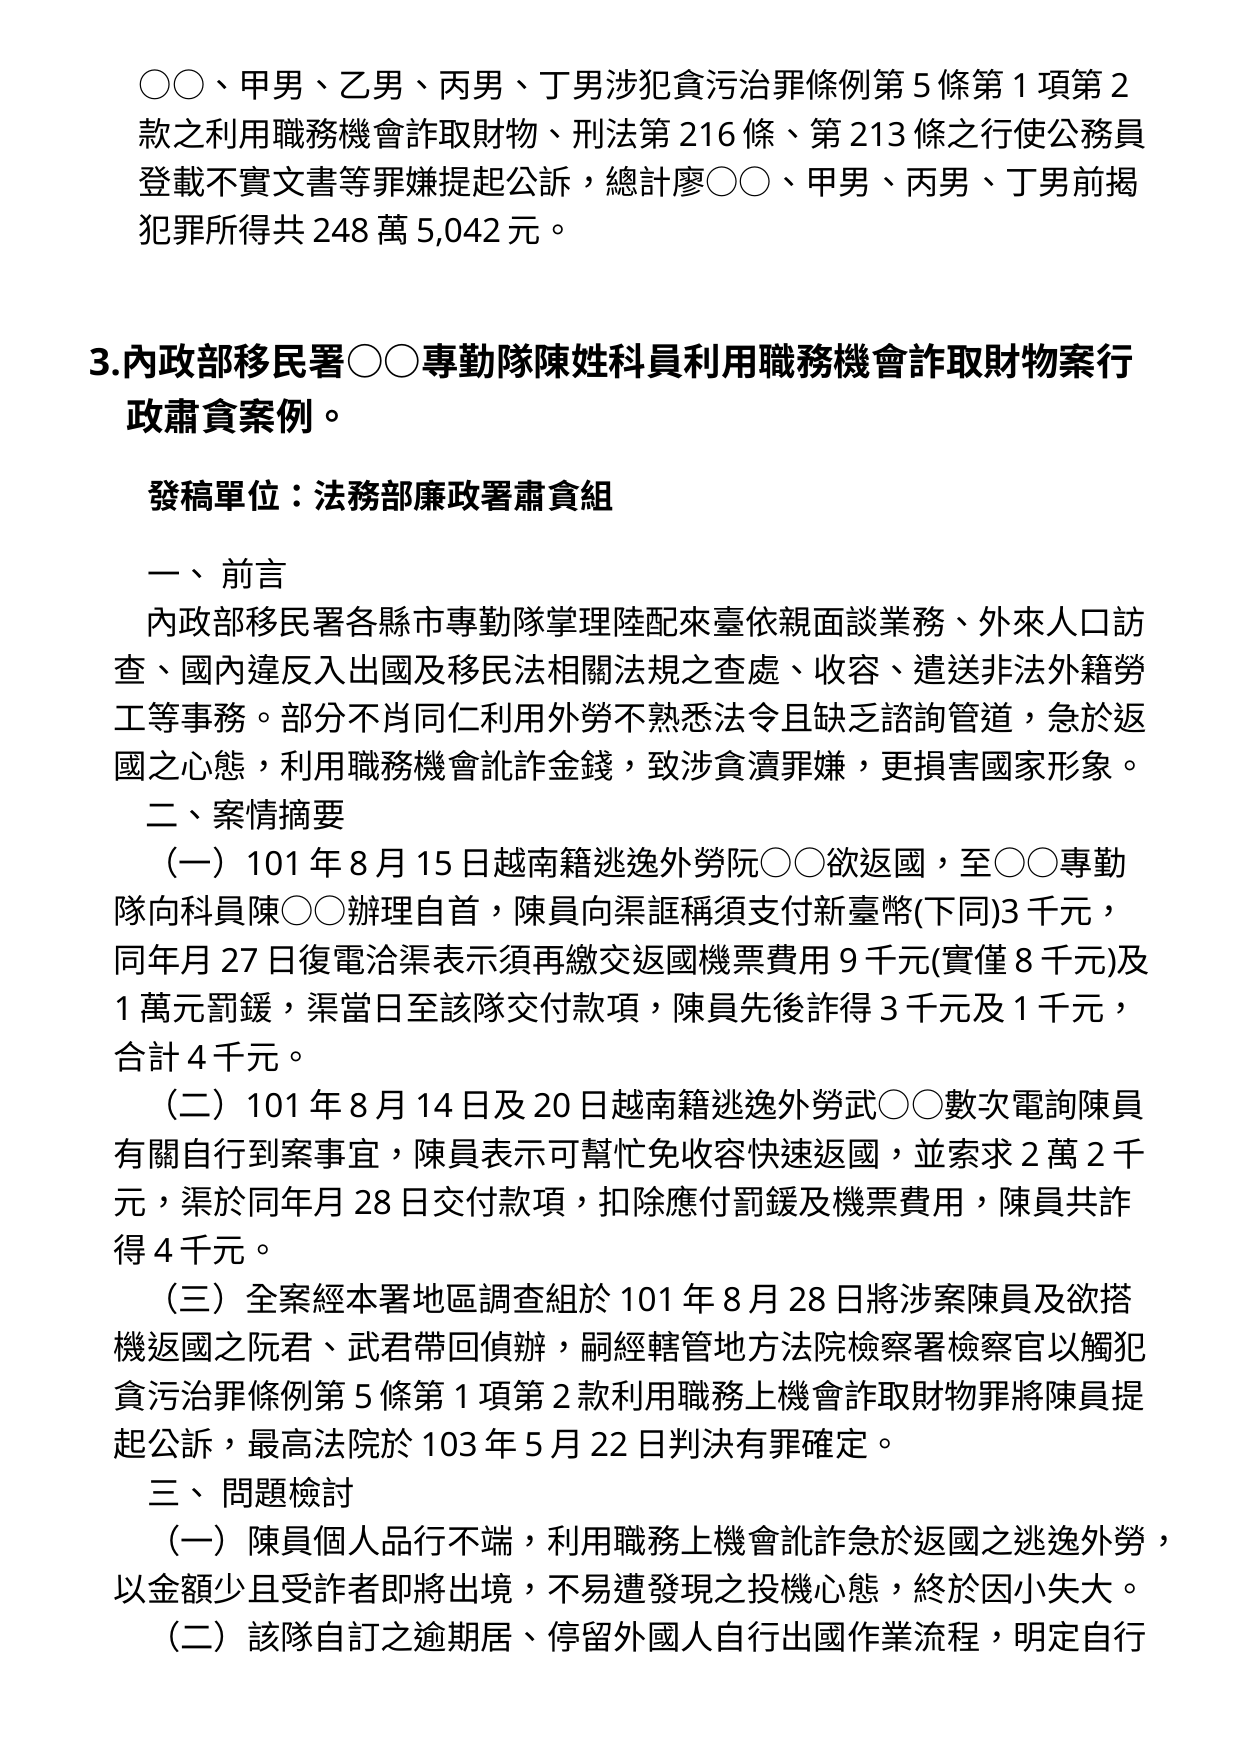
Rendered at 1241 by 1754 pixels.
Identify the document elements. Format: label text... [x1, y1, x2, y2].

text （三）全案經本署地區調查組於101年8月28日將涉案陳員及欲搭機返國之阮君、武君帶回偵辦，嗣經轄管地方法院檢察署檢察官以觸犯貪污治罪條例第5條第1項第2款利用職務上機會詐取財物罪將陳員提起公訴，最高法院於103年5月22日判決有罪確定。 [114, 1273, 1152, 1466]
text （一）陳員個人品行不端，利用職務上機會訛詐急於返國之逃逸外勞，以金額少且受詐者即將出境，不易遭發現之投機心態，終於因小失大。 [114, 1514, 1152, 1611]
text 發稿單位：法務部廉政署肅貪組 [114, 470, 1152, 518]
text （二）該隊自訂之逾期居、停留外國人自行出國作業流程，明定自行 [114, 1611, 1152, 1659]
text 內政部移民署各縣市專勤隊掌理陸配來臺依親面談業務、外來人口訪查、國內違反入出國及移民法相關法規之查處、收容、遣送非法外籍勞工等事務。部分不肖同仁利用外勞不熟悉法令且缺乏諮詢管道，急於返國之心態，利用職務機會訛詐金錢，致涉貪瀆罪嫌，更損害國家形象。 [114, 596, 1152, 788]
text 二、案情摘要 [114, 788, 1152, 837]
text 一、 前言 [114, 547, 1152, 596]
text （二）101年8月14日及20日越南籍逃逸外勞武○○數次電詢陳員有關自行到案事宜，陳員表示可幫忙免收容快速返國，並索求2萬2千元，渠於同年月28日交付款項，扣除應付罰鍰及機票費用，陳員共詐得4千元。 [114, 1079, 1152, 1273]
text 3.內政部移民署○○專勤隊陳姓科員利用職務機會詐取財物案行政肅貪案例。 [89, 332, 1152, 441]
text 三、 問題檢討 [114, 1466, 1152, 1514]
text ○○、甲男、乙男、丙男、丁男涉犯貪污治罪條例第5條第1項第2款之利用職務機會詐取財物、刑法第216條、第213條之行使公務員登載不實文書等罪嫌提起公訴，總計廖○○、甲男、丙男、丁男前揭犯罪所得共248萬5,042元。 [139, 59, 1152, 253]
text （一）101年8月15日越南籍逃逸外勞阮○○欲返國，至○○專勤隊向科員陳○○辦理自首，陳員向渠誆稱須支付新臺幣(下同)3千元，同年月27日復電洽渠表示須再繳交返國機票費用9千元(實僅8千元)及1萬元罰鍰，渠當日至該隊交付款項，陳員先後詐得3千元及1千元，合計4千元。 [114, 837, 1152, 1079]
